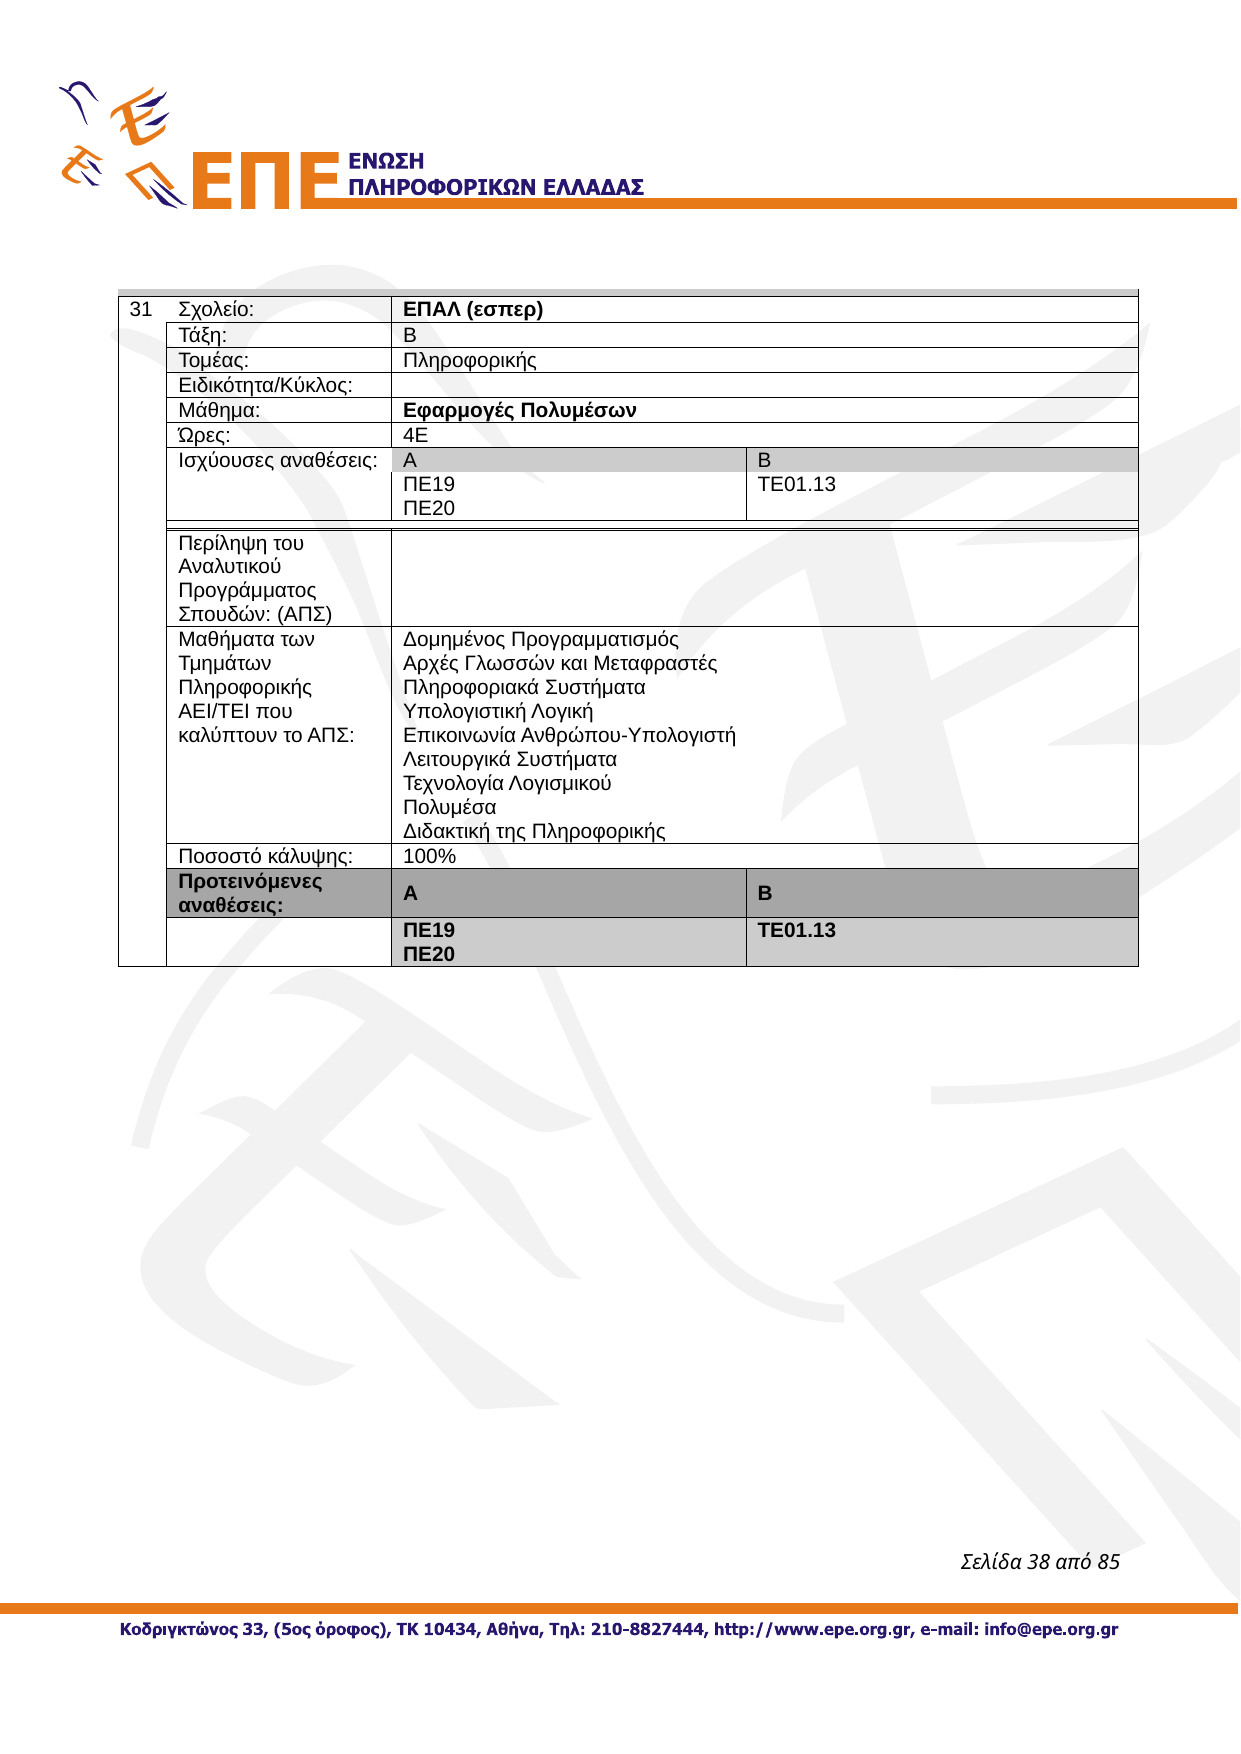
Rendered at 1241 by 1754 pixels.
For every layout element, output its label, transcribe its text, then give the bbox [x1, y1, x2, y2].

table_cell [167, 918, 391, 966]
table_header [118, 289, 167, 296]
table_cell Μάθημα: [167, 398, 391, 422]
table_cell Προτεινόμενες αναθέσεις: [167, 869, 391, 917]
table_cell Περίληψη του Αναλυτικού Προγράμματος Σπουδών: (ΑΠΣ) [167, 531, 391, 626]
table_cell ΤΕ01.13 [747, 918, 1138, 966]
table_cell Ισχύουσες αναθέσεις: [167, 448, 392, 520]
table_cell Τάξη: [167, 323, 391, 347]
table_cell [167, 521, 392, 528]
table_header Σχολείο: [167, 297, 391, 322]
table_header ΕΠΑΛ (εσπερ) [392, 297, 1138, 322]
table_cell Εφαρμογές Πολυμέσων [392, 398, 1138, 422]
table_header [392, 289, 1138, 296]
table_cell Β [747, 869, 1138, 917]
table_cell ΠΕ19 ΠΕ20 [392, 472, 746, 520]
table_header [167, 289, 392, 296]
table_header Β [747, 448, 1138, 472]
table_cell [392, 531, 1138, 626]
table_cell Ώρες: [167, 423, 391, 447]
table_cell 4Ε [392, 423, 1138, 447]
table_cell ΠΕ19 ΠΕ20 [392, 918, 746, 966]
table_cell Μαθήματα των Τμημάτων Πληροφορικής ΑΕΙ/ΤΕΙ που καλύπτουν το ΑΠΣ: [167, 627, 391, 843]
table_cell [392, 373, 1138, 397]
table_cell ΤΕ01.13 [747, 472, 1138, 520]
table_cell Ποσοστό κάλυψης: [167, 844, 391, 868]
table_cell Τομέας: [167, 348, 391, 372]
table_cell 31 [119, 297, 167, 966]
table_cell 100% [392, 844, 1138, 868]
table_cell [392, 521, 1138, 528]
table_cell Δομημένος Προγραμματισμός Αρχές Γλωσσών και Μεταφραστές Πληροφοριακά Συστήματα Υπολογιστική Λογική Επικοινωνία Ανθρώπου-Υπολογιστή Λειτουργικά Συστήματα Τεχνολογία Λογισμικού Πολυμέσα Διδακτική της Πληροφορικής [392, 627, 1138, 843]
table_cell Ειδικότητα/Κύκλος: [167, 373, 391, 397]
table_cell Β [392, 323, 1138, 347]
table_header Α [392, 448, 746, 472]
table_cell Α [392, 869, 746, 917]
table_cell Πληροφορικής [392, 348, 1138, 372]
